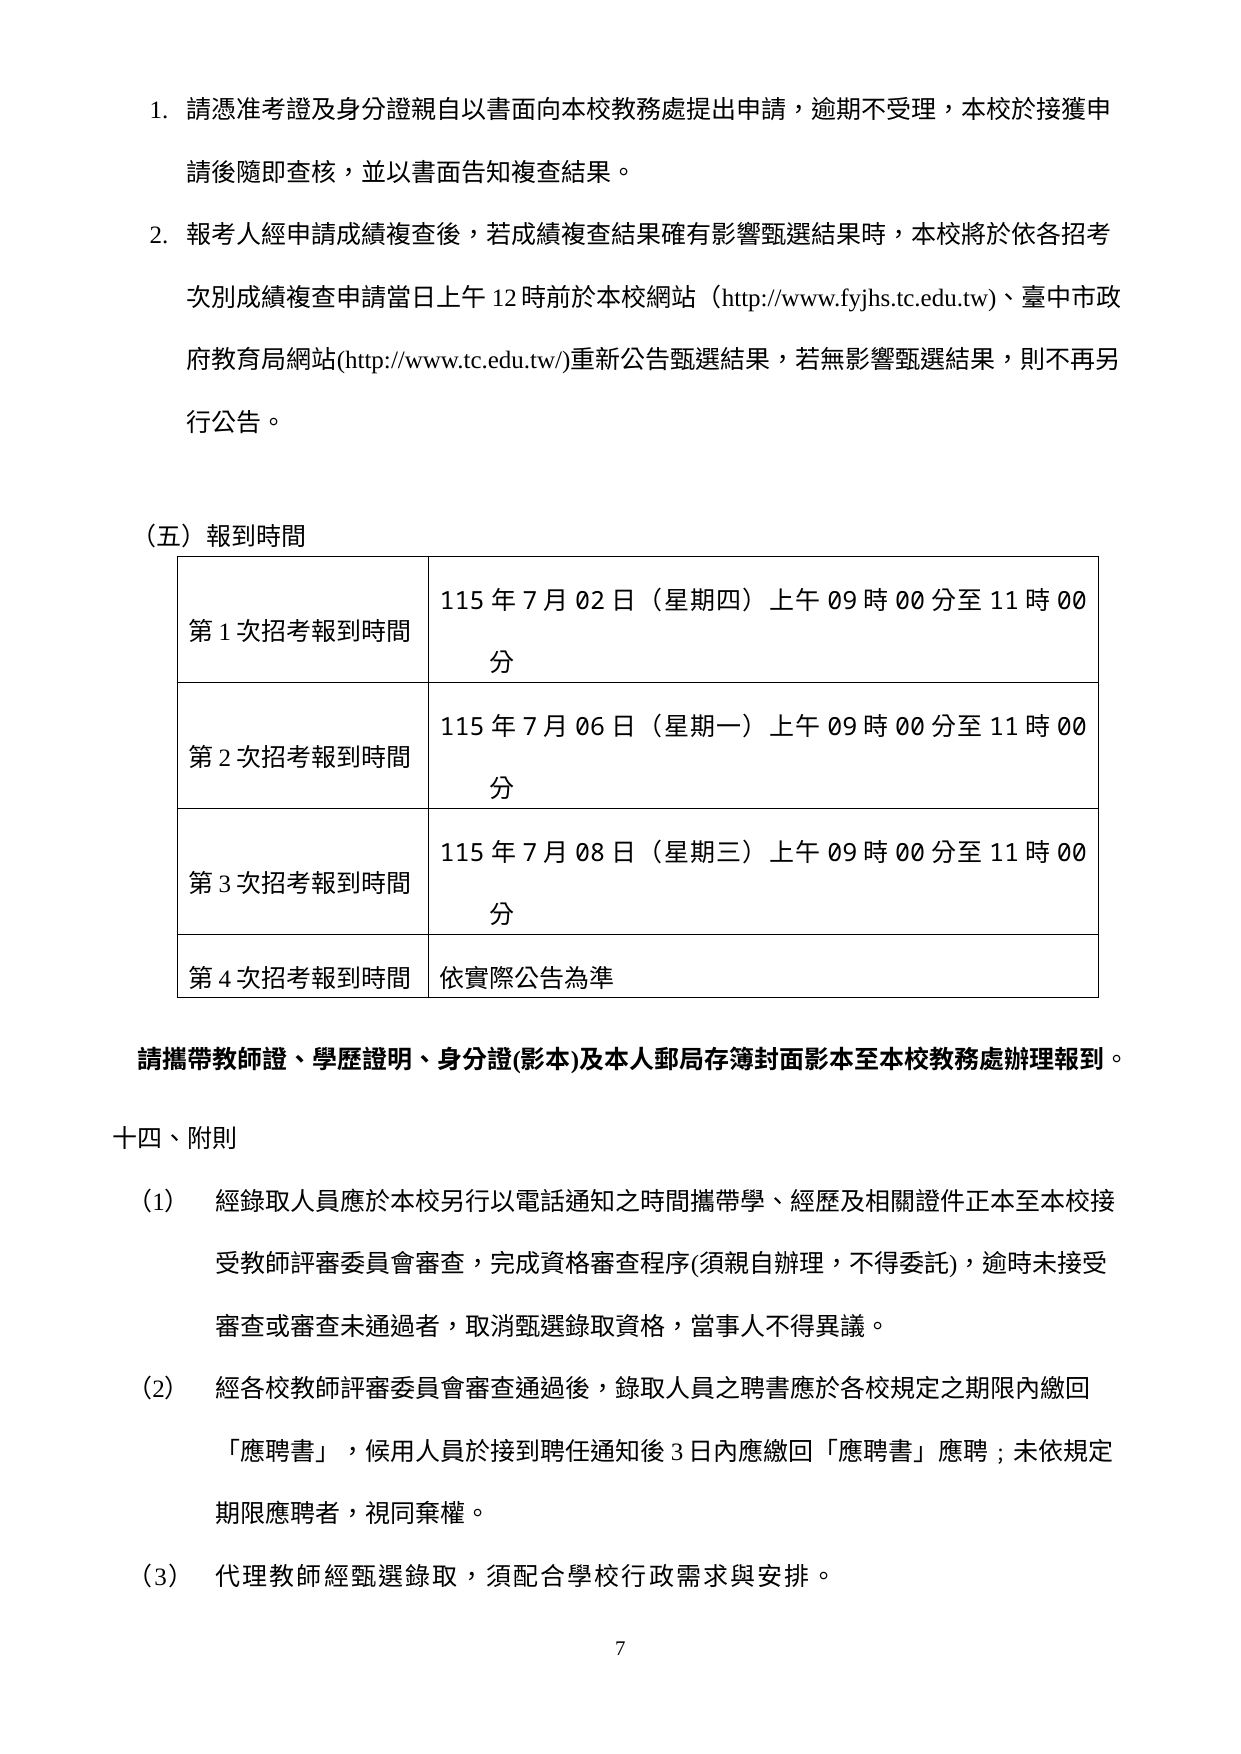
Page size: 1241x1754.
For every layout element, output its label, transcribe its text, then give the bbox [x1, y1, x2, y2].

list 請憑准考證及身分證親自以書面向本校教務處提出申請，逾期不受理，本校於接獲申請後隨即查核，並以書面告知複查結果。 [149, 66, 1128, 191]
table_cell 第2次招考報到時間 [178, 683, 428, 808]
table_header 115年7月02日（星期四）上午09時00分至11時00分 [429, 557, 1098, 682]
list 代理教師經甄選錄取，須配合學校行政需求與安排。 [127, 1533, 1128, 1595]
table_header 第1次招考報到時間 [178, 557, 428, 682]
text （五）報到時間 [112, 493, 1128, 556]
table_cell 第4次招考報到時間 [178, 935, 428, 997]
text 請攜帶教師證、學歷證明、身分證(影本)及本人郵局存簿封面影本至本校教務處辦理報到。 [112, 1016, 1128, 1078]
list 報考人經申請成績複查後，若成績複查結果確有影響甄選結果時，本校將於依各招考次別成績複查申請當日上午12時前於本校網站（http://www.fyjhs.tc.edu.tw)、臺中市政府教育局網站(http://www.tc.edu.tw/)重新公告甄選結果，若無影響甄選結果，則不再另行公告。 [149, 191, 1128, 441]
list 經各校教師評審委員會審查通過後，錄取人員之聘書應於各校規定之期限內繳回「應聘書」，候用人員於接到聘任通知後3日內應繳回「應聘書」應聘﹔未依規定期限應聘者，視同棄權。 [127, 1345, 1128, 1533]
list 經錄取人員應於本校另行以電話通知之時間攜帶學、經歷及相關證件正本至本校接受教師評審委員會審查，完成資格審查程序(須親自辦理，不得委託)，逾時未接受審查或審查未通過者，取消甄選錄取資格，當事人不得異議。 [127, 1158, 1128, 1345]
table_cell 第3次招考報到時間 [178, 809, 428, 934]
table_cell 依實際公告為準 [429, 935, 1098, 997]
table_cell 115年7月08日（星期三）上午09時00分至11時00分 [429, 809, 1098, 934]
table_cell 115年7月06日（星期一）上午09時00分至11時00分 [429, 683, 1098, 808]
text 十四、附則 [112, 1095, 1128, 1158]
